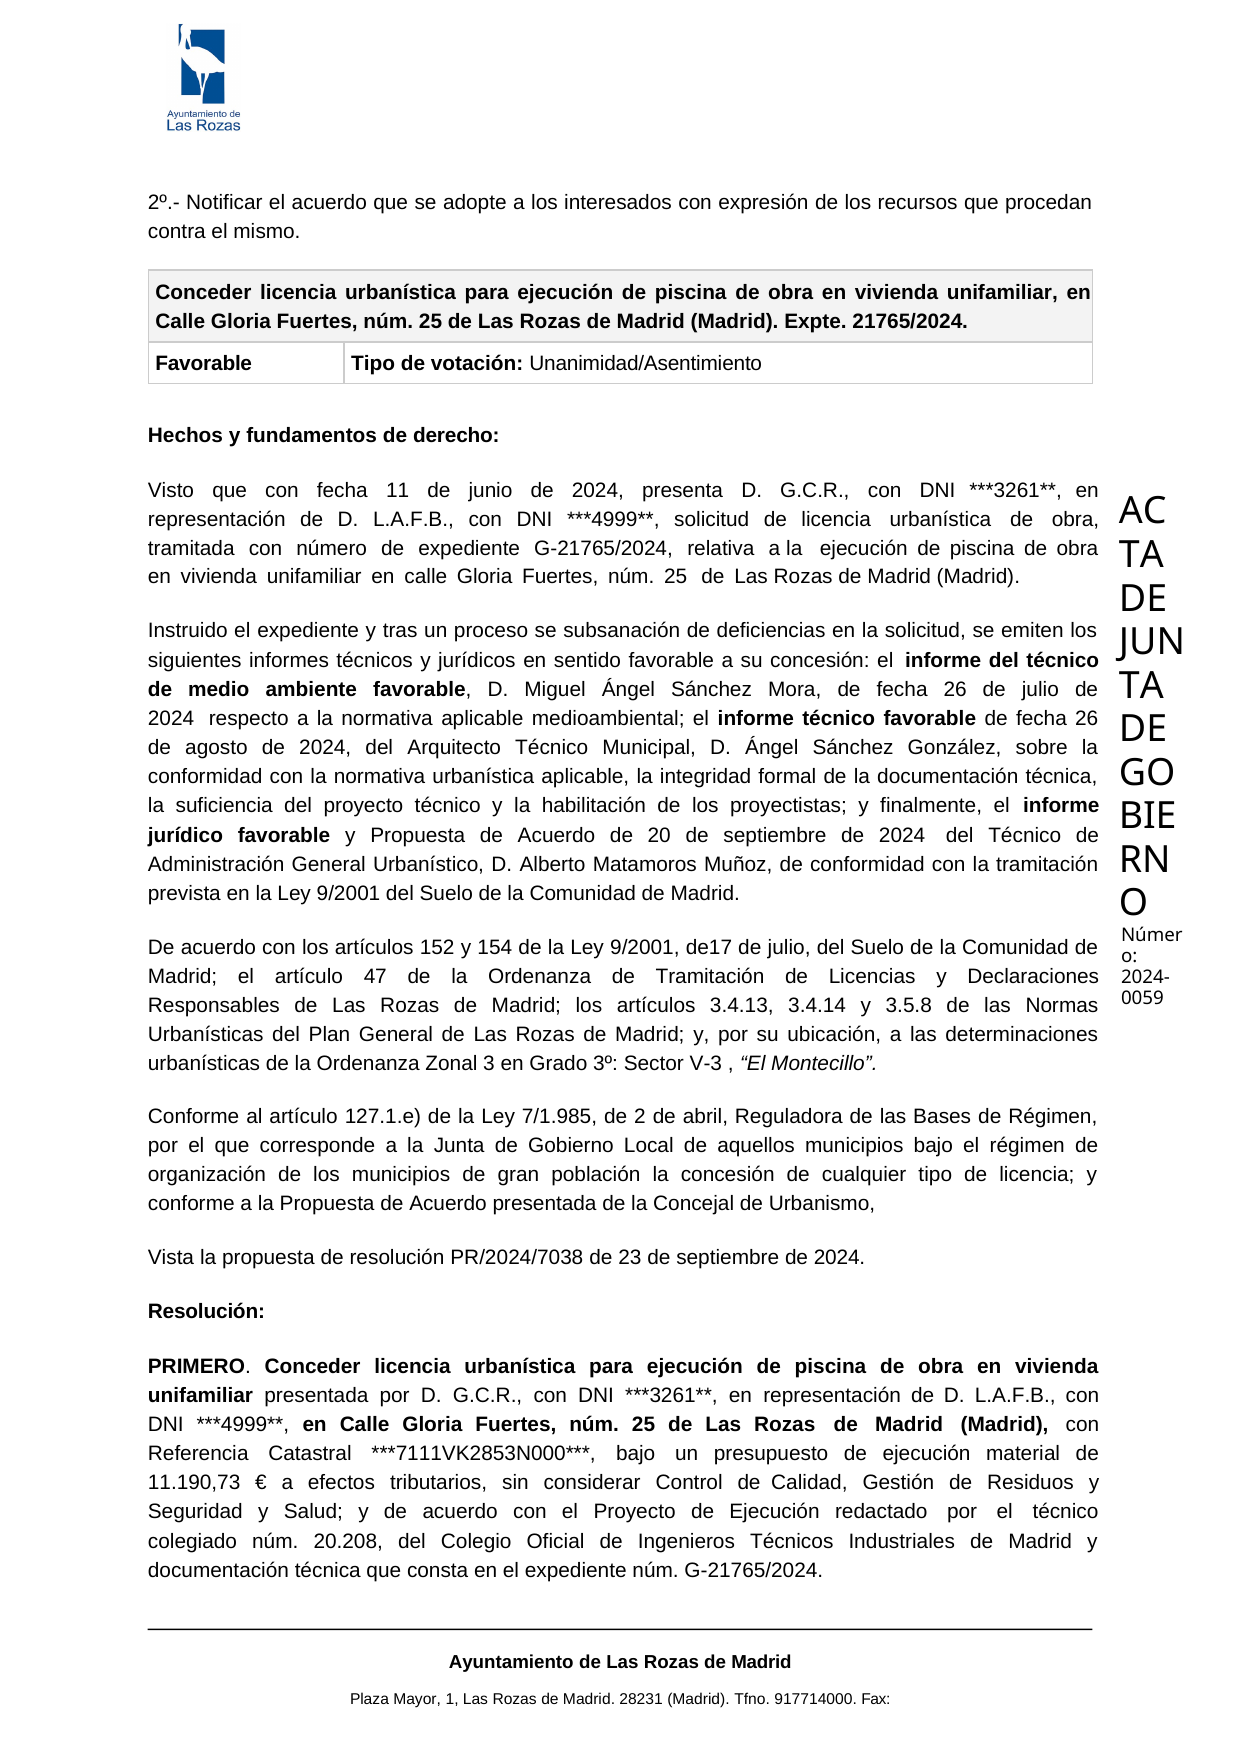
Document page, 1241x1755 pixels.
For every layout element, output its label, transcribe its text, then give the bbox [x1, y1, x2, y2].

text Número: 2024-0059 Fecha: 14/10/2024 [1121, 924, 1185, 1010]
text Conforme al artículo 127.1.e) de la Ley 7/1.985, de 2 de abril, Reguladora de las Bases de Régimen, por el que corresponde a la Junta de Gobierno Local de aquellos municipios bajo el régimen de organización de los municipios de gran población la concesión de cualquier tipo de licencia; y conforme a la Propuesta de Acuerdo presentada de la Concejal de Urbanismo, [148, 1104, 1099, 1215]
text Vista la propuesta de resolución PR/2024/7038 de 23 de septiembre de 2024. [148, 1245, 1222, 1269]
text PRIMERO. Conceder licencia urbanística para ejecución de piscina de obra en vivienda unifamiliar presentada por D. G.C.R., con DNI ***3261**, en representación de D. L.A.F.B., con DNI ***4999**, en Calle Gloria Fuertes, núm. 25 de Las Rozas de Madrid (Madrid), con Referencia Catastral ***7111VK2853N000***, bajo un presupuesto de ejecución material de 11.190,73 € a efectos tributarios, sin considerar Control de Calidad, Gestión de Residuos y Seguridad y Salud; y de acuerdo con el Proyecto de Ejecución redactado por el técnico colegiado núm. 20.208, del Colegio Oficial de Ingenieros Técnicos Industriales de Madrid y documentación técnica que consta en el expediente núm. G-21765/2024. [148, 1353, 1099, 1582]
text 2º.- Notificar el acuerdo que se adopte a los interesados con expresión de los recursos que procedan contra el mismo. [148, 190, 1093, 243]
text Instruido el expediente y tras un proceso se subsanación de deficiencias en la solicitud, se emiten los siguientes informes técnicos y jurídicos en sentido favorable a su concesión: el informe del técnico de medio ambiente favorable, D. Miguel Ángel Sánchez Mora, de fecha 26 de julio de 2024 respecto a la normativa aplicable medioambiental; el informe técnico favorable de fecha 26 de agosto de 2024, del Arquitecto Técnico Municipal, D. Ángel Sánchez González, sobre la conformidad con la normativa urbanística aplicable, la integridad formal de la documentación técnica, la suficiencia del proyecto técnico y la habilitación de los proyectistas; y finalmente, el informe jurídico favorable y Propuesta de Acuerdo de 20 de septiembre de 2024 del Técnico de Administración General Urbanístico, D. Alberto Matamoros Muñoz, de conformidad con la tramitación prevista en la Ley 9/2001 del Suelo de la Comunidad de Madrid. [148, 618, 1099, 905]
text Visto que con fecha 11 de junio de 2024, presenta D. G.C.R., con DNI ***3261**, en representación de D. L.A.F.B., con DNI ***4999**, solicitud de licencia urbanística de obra, tramitada con número de expediente G-21765/2024, relativa a la ejecución de piscina de obra en vivienda unifamiliar en calle Gloria Fuertes, núm. 25 de Las Rozas de Madrid (Madrid). [148, 477, 1099, 588]
subtitle Resolución: [148, 1299, 1222, 1323]
table_cell Tipo de votación: Unanimidad/Asentimiento [345, 343, 1092, 383]
subtitle Hechos y fundamentos de derecho: [148, 423, 1222, 447]
table_header Conceder licencia urbanística para ejecución de piscina de obra en vivienda unifamiliar, en Calle Gloria Fuertes, núm. 25 de Las Rozas de Madrid (Madrid). Expte. 21765/2024. [149, 271, 1092, 341]
text De acuerdo con los artículos 152 y 154 de la Ley 9/2001, de17 de julio, del Suelo de la Comunidad de Madrid; el artículo 47 de la Ordenanza de Tramitación de Licencias y Declaraciones Responsables de Las Rozas de Madrid; los artículos 3.4.13, 3.4.14 y 3.5.8 de las Normas Urbanísticas del Plan General de Las Rozas de Madrid; y, por su ubicación, a las determinaciones urbanísticas de la Ordenanza Zonal 3 en Grado 3º: Sector V-3 , “El Montecillo”. [148, 934, 1099, 1074]
table_cell Favorable [149, 343, 343, 383]
text ACTA DE JUNTA DE GOBIERNO [1119, 489, 1185, 924]
